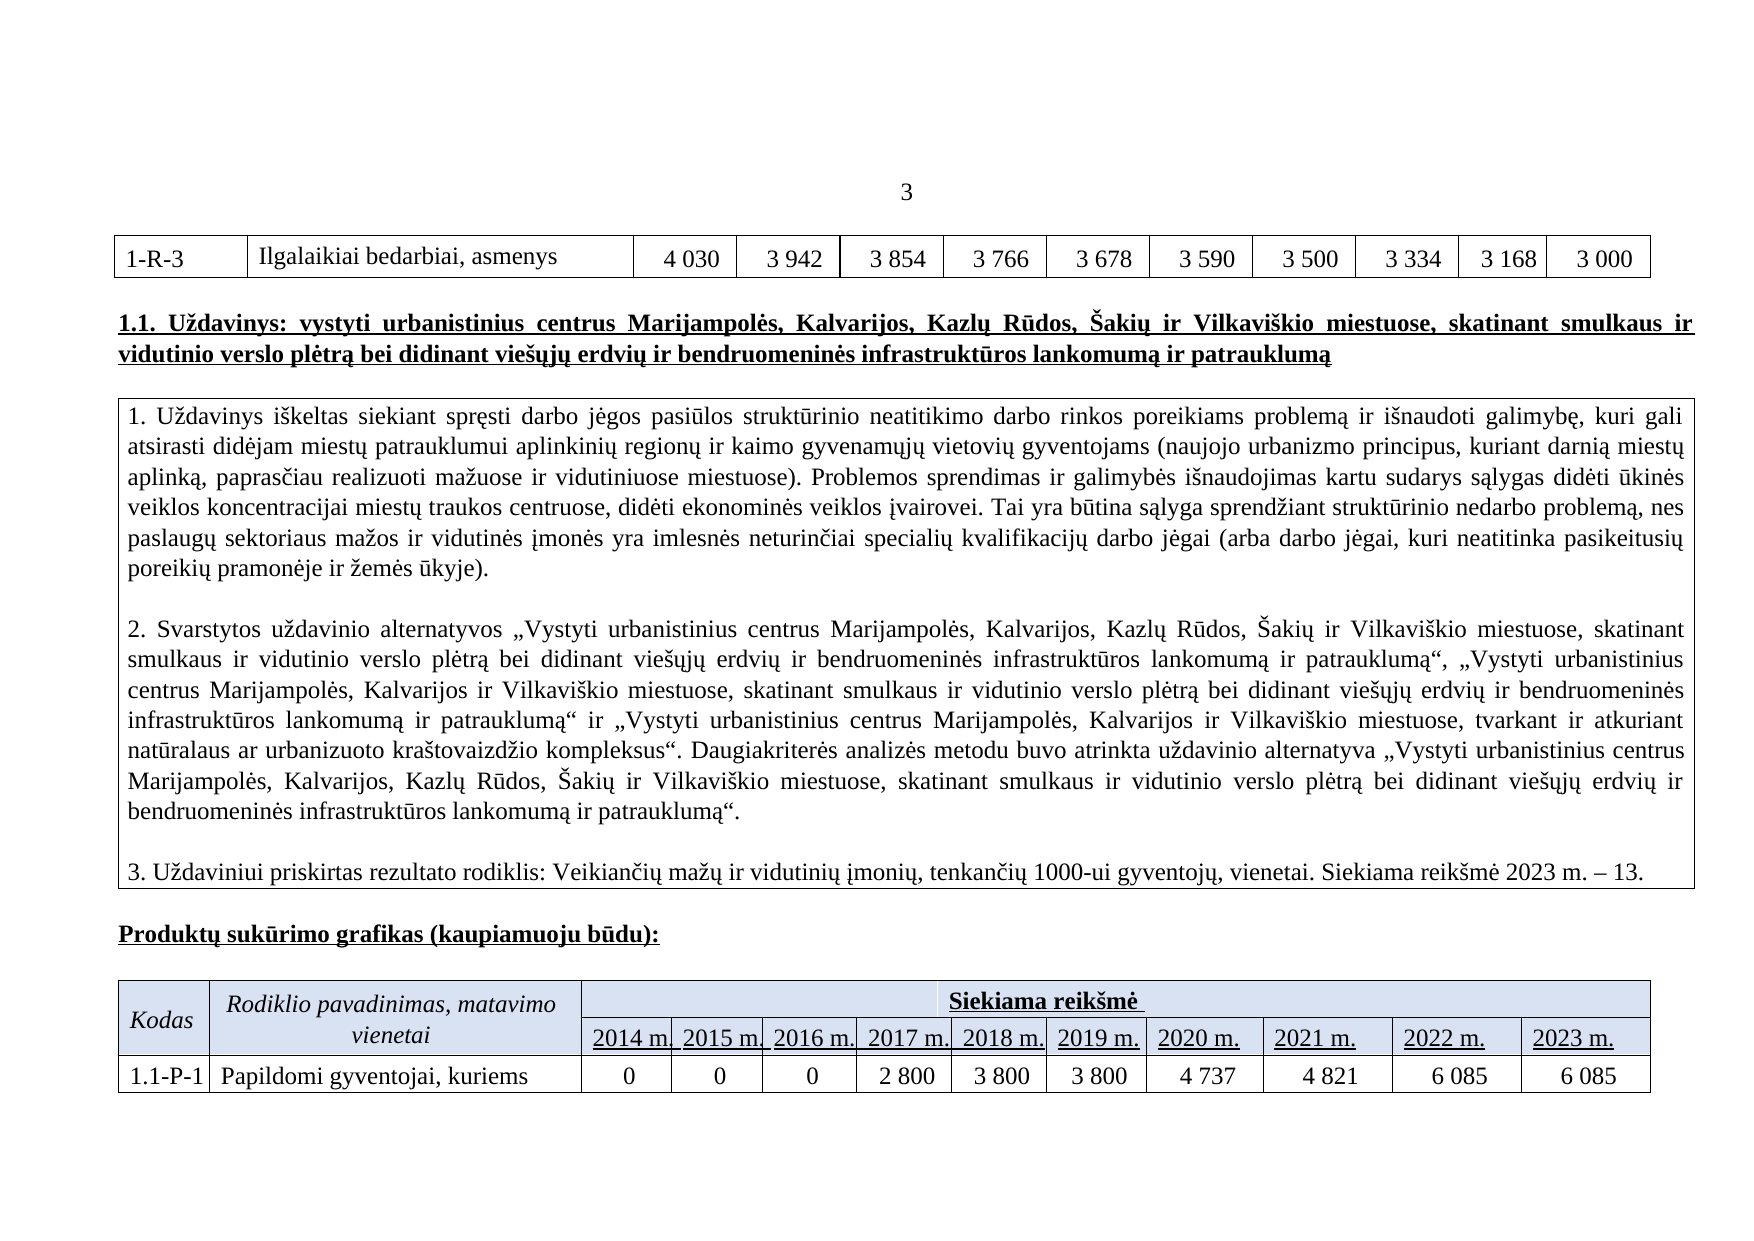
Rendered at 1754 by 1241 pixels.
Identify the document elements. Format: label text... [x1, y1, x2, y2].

table_header [762, 981, 857, 1017]
table_cell 2017 m. [857, 1018, 951, 1048]
table_cell 0 [763, 1056, 856, 1092]
text 1. Uždavinys iškeltas siekiant spręsti darbo jėgos pasiūlos struktūrinio neatitikimo darbo rinkos poreikiams problemą ir išnaudoti galimybę, kuri gali atsirasti didėjam miestų patrauklumui aplinkinių regionų ir kaimo gyvenamųjų vietovių gyventojams (naujojo urbanizmo principus, kuriant darnią miestų aplinką, paprasčiau realizuoti mažuose ir vidutiniuose miestuose). Problemos sprendimas ir galimybės išnaudojimas kartu sudarys sąlygas didėti ūkinės veiklos koncentracijai miestų traukos centruose, didėti ekonominės veiklos įvairovei. Tai yra būtina sąlyga sprendžiant struktūrinio nedarbo problemą, nes paslaugų sektoriaus mažos ir vidutinės įmonės yra imlesnės neturinčiai specialių kvalifikacijų darbo jėgai (arba darbo jėgai, kuri neatitinka pasikeitusių poreikių pramonėje ir žemės ūkyje). [119, 399, 1694, 582]
table_header [857, 981, 937, 1017]
text vidutinio verslo plėtrą bei didinant viešųjų erdvių ir bendruomeninės infrastruktūros lankomumą ir patrauklumą [118, 335, 1695, 367]
table_cell 1-R-3 [115, 236, 247, 277]
table_header [1392, 981, 1521, 1017]
table_cell 2018 m. [952, 1018, 1046, 1054]
table_cell 2019 m. [1047, 1018, 1146, 1054]
table_cell 0 [582, 1056, 671, 1092]
text 1.1. Uždavinys: vystyti urbanistinius centrus Marijampolės, Kalvarijos, Kazlų Rūdos, Šakių ir Vilkaviškio miestuose, skatinant smulkaus ir [118, 308, 1695, 333]
table_header Siekiama reikšmė [938, 981, 1146, 1017]
table_cell 3 168 [1459, 236, 1546, 277]
table_header [1146, 981, 1263, 1017]
table_cell Papildomi gyventojai, kuriems [210, 1056, 581, 1092]
table_cell 3 590 [1150, 236, 1252, 277]
table_cell 2021 m. [1264, 1018, 1392, 1054]
table_header Kodas [119, 981, 209, 1054]
table_cell 3 334 [1356, 236, 1458, 277]
table_header [672, 981, 762, 1017]
table_header [582, 981, 672, 1017]
table_header Rodiklio pavadinimas, matavimo vienetai [210, 981, 581, 1054]
table_cell 2023 m. [1522, 1018, 1650, 1054]
table_cell [857, 1050, 951, 1054]
table_header [1521, 981, 1650, 1017]
table_cell 2022 m. [1393, 1018, 1521, 1054]
table_cell 3 854 [841, 236, 943, 277]
table_cell 2 800 [857, 1056, 951, 1092]
text Produktų sukūrimo grafikas (kaupiamuoju būdu): [118, 919, 1742, 947]
table_cell 3 942 [737, 236, 839, 277]
table_cell 6 085 [1393, 1056, 1521, 1092]
table_cell 3 000 [1547, 236, 1650, 277]
table_cell 2014 m. [582, 1018, 671, 1054]
text 3. Uždaviniui priskirtas rezultato rodiklis: Veikiančių mažų ir vidutinių įmonių, tenkančių 1000-ui gyventojų, vienetai. Siekiama reikšmė 2023 m. – 13. [119, 854, 1694, 888]
table_cell 2015 m. [672, 1018, 762, 1054]
table_cell 3 766 [944, 236, 1046, 277]
table_cell 2020 m. [1147, 1018, 1263, 1054]
table_cell 3 800 [952, 1056, 1046, 1092]
table_cell 1.1-P-1 [119, 1056, 209, 1092]
table_header [1263, 981, 1392, 1017]
table_cell 4 821 [1264, 1056, 1392, 1092]
table_cell 4 737 [1147, 1056, 1263, 1092]
table_cell Ilgalaikiai bedarbiai, asmenys [248, 236, 633, 277]
table_cell 2016 m. [763, 1018, 856, 1054]
table_cell 3 500 [1253, 236, 1355, 277]
text 2. Svarstytos uždavinio alternatyvos „Vystyti urbanistinius centrus Marijampolės, Kalvarijos, Kazlų Rūdos, Šakių ir Vilkaviškio miestuose, skatinant smulkaus ir vidutinio verslo plėtrą bei didinant viešųjų erdvių ir bendruomeninės infrastruktūros lankomumą ir patrauklumą“, „Vystyti urbanistinius centrus Marijampolės, Kalvarijos ir Vilkaviškio miestuose, skatinant smulkaus ir vidutinio verslo plėtrą bei didinant viešųjų erdvių ir bendruomeninės infrastruktūros lankomumą ir patrauklumą“ ir „Vystyti urbanistinius centrus Marijampolės, Kalvarijos ir Vilkaviškio miestuose, tvarkant ir atkuriant natūralaus ar urbanizuoto kraštovaizdžio kompleksus“. Daugiakriterės analizės metodu buvo atrinkta uždavinio alternatyva „Vystyti urbanistinius centrus Marijampolės, Kalvarijos, Kazlų Rūdos, Šakių ir Vilkaviškio miestuose, skatinant smulkaus ir vidutinio verslo plėtrą bei didinant viešųjų erdvių ir bendruomeninės infrastruktūros lankomumą ir patrauklumą“. [119, 611, 1694, 825]
table_cell 6 085 [1522, 1056, 1650, 1092]
table_cell 3 800 [1047, 1056, 1146, 1092]
table_cell 3 678 [1047, 236, 1149, 277]
table_cell 0 [672, 1056, 762, 1092]
table_cell 4 030 [634, 236, 736, 277]
